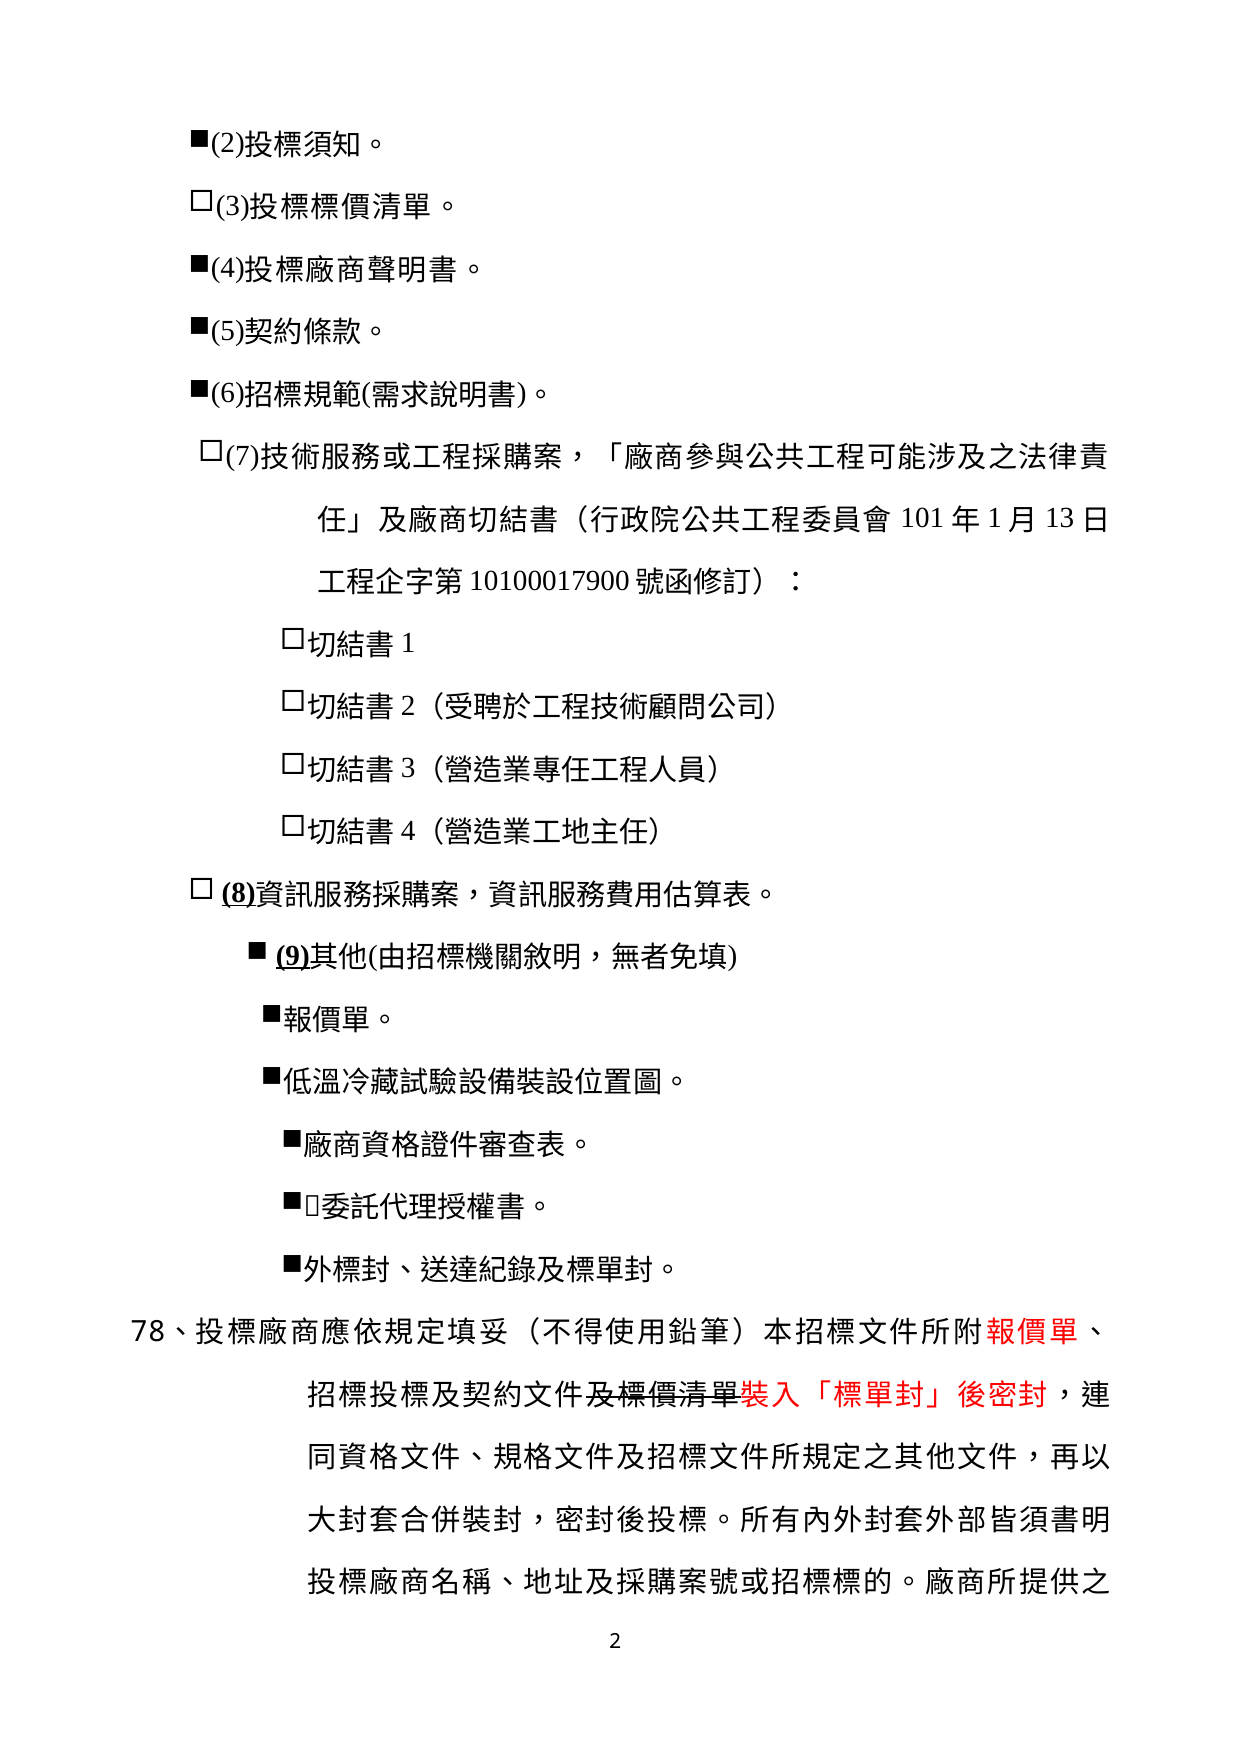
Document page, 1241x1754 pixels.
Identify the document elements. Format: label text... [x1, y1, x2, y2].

text (7)技術服務或工程採購案，「廠商參與公共工程可能涉及之法律責任」及廠商切結書（行政院公共工程委員會101年1月13日工程企字第10100017900號函修訂）： [130, 413, 1110, 601]
text 報價單。 [246, 976, 1110, 1038]
text (3)投標標價清單。 [130, 163, 1110, 226]
text 切結書2（受聘於工程技術顧問公司） [280, 663, 1110, 726]
text (2)投標須知。 [130, 101, 1110, 163]
list 投標廠商應依規定填妥（不得使用鉛筆）本招標文件所附報價單、招標投標及契約文件及標價清單裝入「標單封」後密封，連同資格文件、規格文件及招標文件所規定之其他文件，再以大封套合併裝封，密封後投標。所有內外封套外部皆須書明投標廠商名稱、地址及採購案號或招標標的。廠商所提供之 [130, 1288, 1110, 1601]
text  (9)其他(由招標機關敘明，無者免填) [246, 913, 1110, 976]
text 委託代理授權書。 [246, 1163, 1110, 1226]
text 廠商資格證件審查表。 [246, 1101, 1110, 1163]
text 低溫冷藏試驗設備裝設位置圖。 [246, 1038, 1110, 1101]
text 外標封、送達紀錄及標單封。 [246, 1226, 1110, 1288]
text  (8)資訊服務採購案，資訊服務費用估算表。 [130, 851, 1110, 913]
text (4)投標廠商聲明書。 [130, 226, 1110, 288]
text (5)契約條款。 [130, 288, 1110, 351]
text (6)招標規範(需求說明書)。 [130, 351, 1110, 413]
text 切結書4（營造業工地主任） [280, 788, 1110, 851]
text 切結書3（營造業專任工程人員） [280, 726, 1110, 788]
text 切結書1 [280, 601, 1110, 663]
